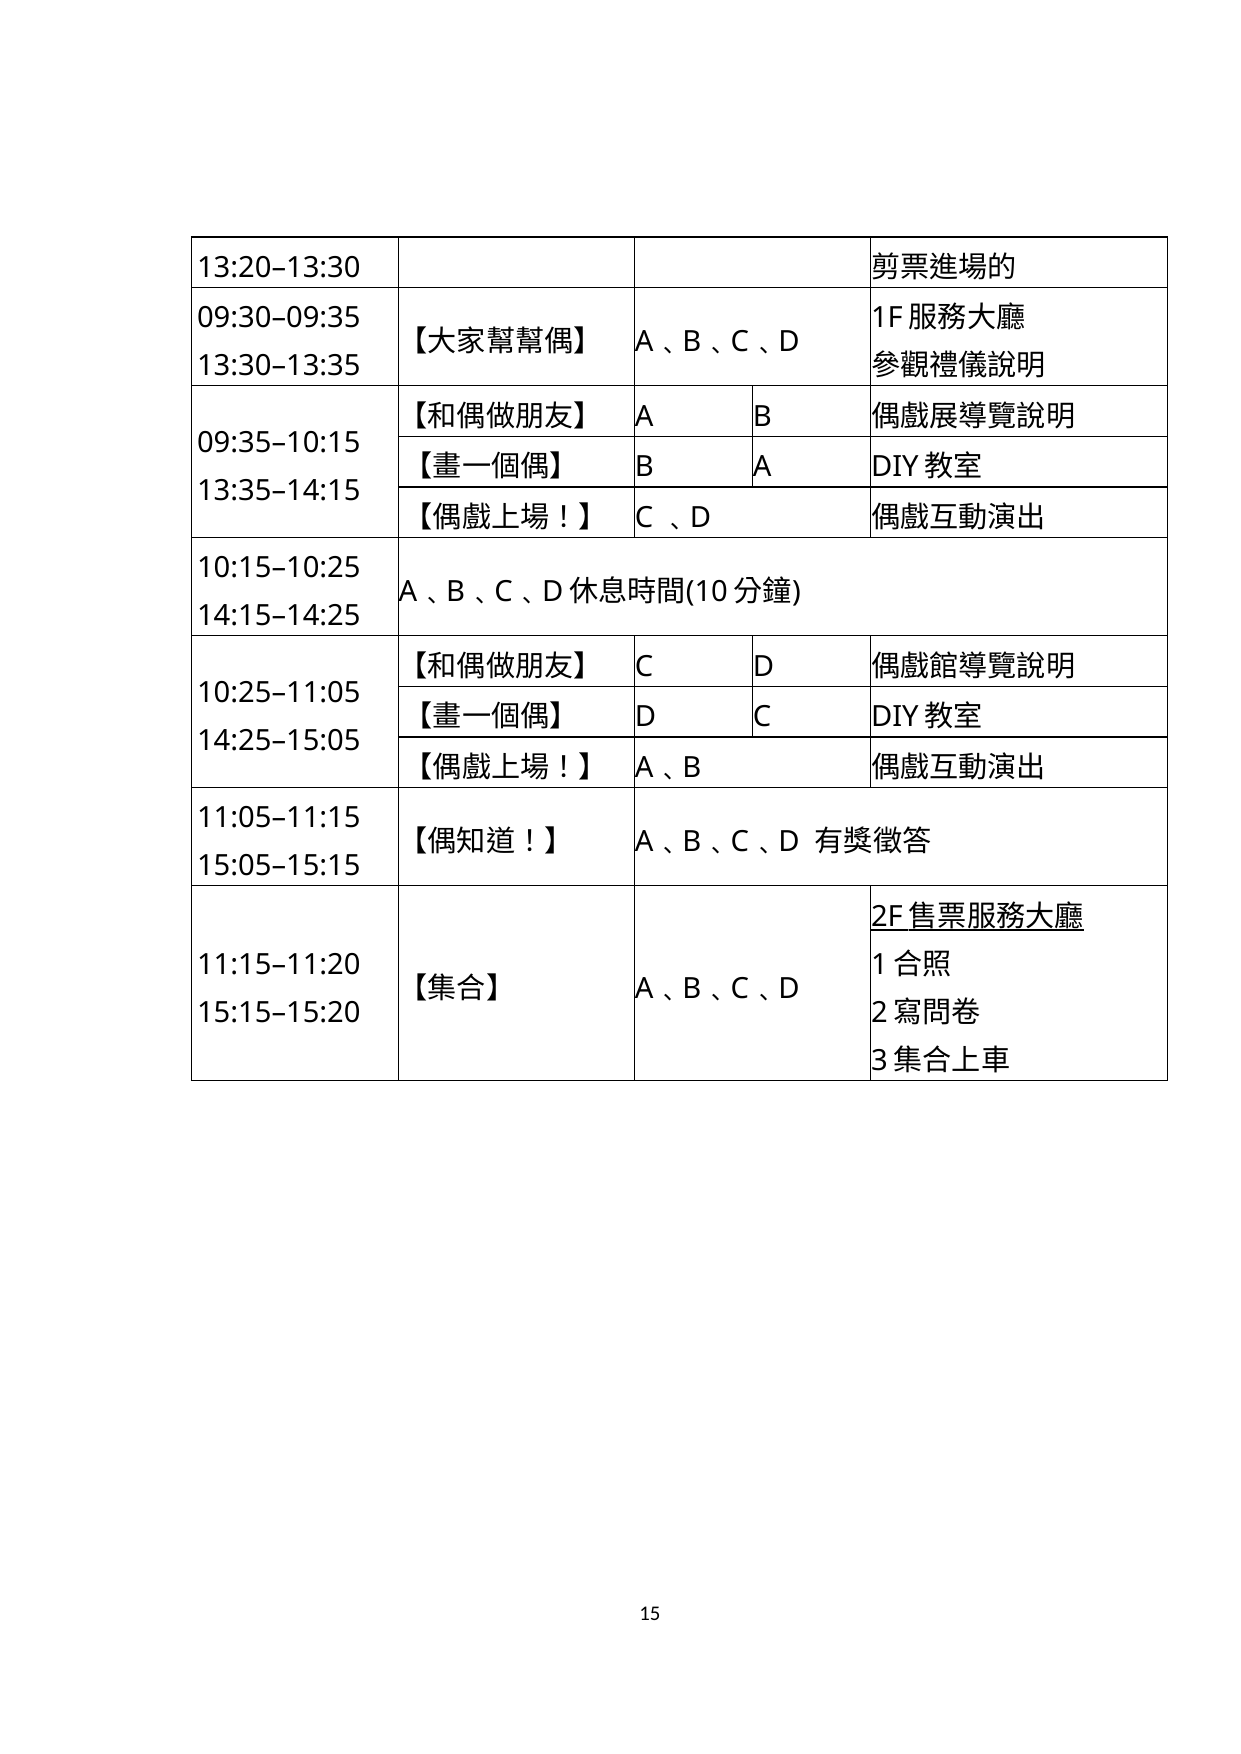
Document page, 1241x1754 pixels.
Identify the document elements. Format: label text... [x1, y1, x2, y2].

table_cell [635, 238, 870, 287]
table_cell A﹑B﹑C﹑D [635, 288, 870, 385]
table_cell 【和偶做朋友】 [399, 386, 634, 436]
table_cell DIY教室 [871, 437, 1167, 486]
table_cell 09:35–10:15 13:35–14:15 [192, 386, 398, 537]
table_cell 2F售票服務大廳 1合照 2寫問卷 3集合上車 [871, 886, 1167, 1079]
table_cell 偶戲互動演出 [871, 738, 1167, 787]
table_cell 偶戲展導覽說明 [871, 386, 1167, 436]
table_cell [399, 238, 634, 287]
table_cell 10:15–10:25 14:15–14:25 [192, 538, 398, 635]
table_cell 11:15–11:20 15:15–15:20 [192, 886, 398, 1079]
table_cell A [753, 437, 870, 486]
table_cell 【偶戲上場！】 [399, 738, 634, 787]
table_cell 偶戲互動演出 [871, 488, 1167, 537]
table_cell 【畫一個偶】 [399, 687, 634, 736]
table_cell 1F服務大廳 參觀禮儀說明 [871, 288, 1167, 385]
table_cell 【大家幫幫偶】 [399, 288, 634, 385]
table_cell 【和偶做朋友】 [399, 636, 634, 686]
table_cell 【集合】 [399, 886, 634, 1079]
table_cell D [635, 687, 752, 736]
table_cell 【偶知道！】 [399, 788, 634, 885]
table_cell 09:30–09:35 13:30–13:35 [192, 288, 398, 385]
table_cell C ﹑D [635, 488, 870, 537]
table_cell 13:20–13:30 [192, 238, 398, 287]
table_cell 剪票進場的 [871, 238, 1167, 287]
table_cell A﹑B﹑C﹑D [635, 886, 870, 1079]
table_cell A﹑B﹑C﹑D 有獎徵答 [635, 788, 1167, 885]
table_cell 偶戲館導覽說明 [871, 636, 1167, 686]
table_cell 【畫一個偶】 [399, 437, 634, 486]
table_cell B [635, 437, 752, 486]
table_cell A [635, 386, 752, 436]
table_cell A﹑B﹑C﹑D休息時間(10分鐘) [399, 538, 1167, 635]
table_cell DIY教室 [871, 687, 1167, 736]
table_cell C [635, 636, 752, 686]
table_cell B [753, 386, 870, 436]
table_cell 【偶戲上場！】 [399, 488, 634, 537]
table_cell D [753, 636, 870, 686]
table_cell C [753, 687, 870, 736]
table_cell A﹑B [635, 738, 870, 787]
table_cell 11:05–11:15 15:05–15:15 [192, 788, 398, 885]
table_cell 10:25–11:05 14:25–15:05 [192, 636, 398, 787]
